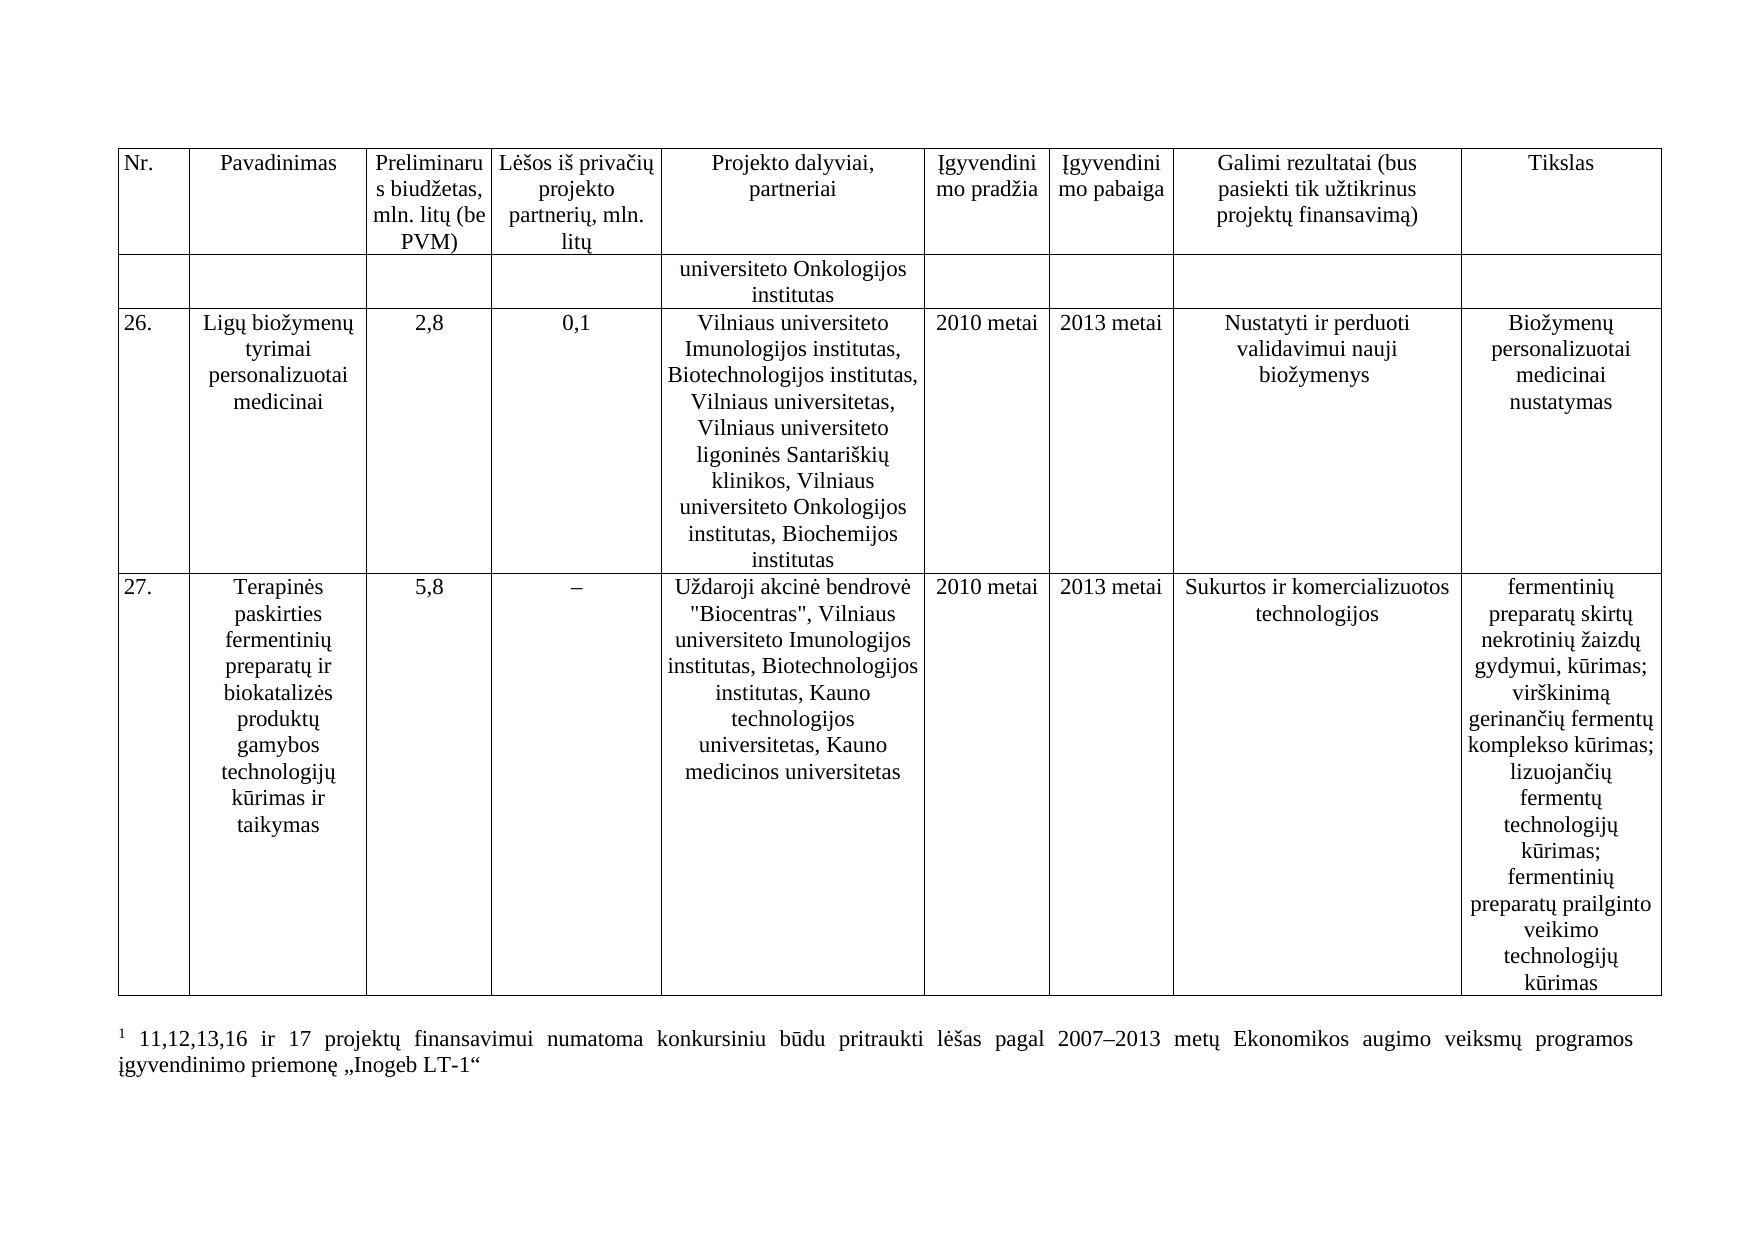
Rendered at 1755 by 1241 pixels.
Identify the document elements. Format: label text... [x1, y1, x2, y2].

table_cell 2010 metai [925, 309, 1049, 572]
table_cell universiteto Onkologijos institutas [662, 255, 924, 308]
table_cell [1462, 255, 1661, 308]
table_cell [1050, 255, 1173, 308]
table_cell 27. [119, 574, 189, 995]
table_cell Sukurtos ir komercializuotos technologijos [1174, 574, 1461, 995]
table_cell [367, 255, 491, 308]
table_header Preliminarus biudžetas, mln. litų (be PVM) [367, 149, 491, 254]
table_cell [190, 255, 366, 308]
table_cell [119, 255, 189, 308]
table_header Įgyvendinimo pabaiga [1050, 149, 1173, 254]
table_cell [492, 255, 661, 308]
table_cell – [492, 574, 661, 995]
table_cell Uždaroji akcinė bendrovė "Biocentras", Vilniaus universiteto Imunologijos institutas, Biotechnologijos institutas, Kauno technologijos universitetas, Kauno medicinos universitetas [662, 574, 924, 995]
table_header Nr. [119, 149, 189, 254]
text 1 11,12,13,16 ir 17 projektų finansavimui numatoma konkursiniu būdu pritraukti lėšas pagal 2007–2013 metų Ekonomikos augimo veiksmų programos įgyvendinimo priemonę „Inogeb LT-1“ [118, 1025, 1636, 1078]
table_cell 2013 metai [1050, 309, 1173, 572]
table_cell 0,1 [492, 309, 661, 572]
table_cell Terapinės paskirties fermentinių preparatų ir biokatalizės produktų gamybos technologijų kūrimas ir taikymas [190, 574, 366, 995]
table_cell [1174, 255, 1461, 308]
table_cell Vilniaus universiteto Imunologijos institutas, Biotechnologijos institutas, Vilniaus universitetas, Vilniaus universiteto ligoninės Santariškių klinikos, Vilniaus universiteto Onkologijos institutas, Biochemijos institutas [662, 309, 924, 572]
table_header Įgyvendinimo pradžia [925, 149, 1049, 254]
table_cell [925, 255, 1049, 308]
table_header Pavadinimas [190, 149, 366, 254]
table_cell fermentinių preparatų skirtų nekrotinių žaizdų gydymui, kūrimas; virškinimą gerinančių fermentų komplekso kūrimas; lizuojančių fermentų technologijų kūrimas; fermentinių preparatų prailginto veikimo technologijų kūrimas [1462, 574, 1661, 995]
table_cell 5,8 [367, 574, 491, 995]
table_cell Nustatyti ir perduoti validavimui nauji biožymenys [1174, 309, 1461, 572]
table_cell 2013 metai [1050, 574, 1173, 995]
table_cell 2,8 [367, 309, 491, 572]
table_cell Ligų biožymenų tyrimai personalizuotai medicinai [190, 309, 366, 572]
table_cell 2010 metai [925, 574, 1049, 995]
table_header Tikslas [1462, 149, 1661, 254]
table_cell Biožymenų personalizuotai medicinai nustatymas [1462, 309, 1661, 572]
table_header Lėšos iš privačių projekto partnerių, mln. litų [492, 149, 661, 254]
table_cell 26. [119, 309, 189, 572]
table_header Galimi rezultatai (bus pasiekti tik užtikrinus projektų finansavimą) [1174, 149, 1461, 254]
table_header Projekto dalyviai, partneriai [662, 149, 924, 254]
